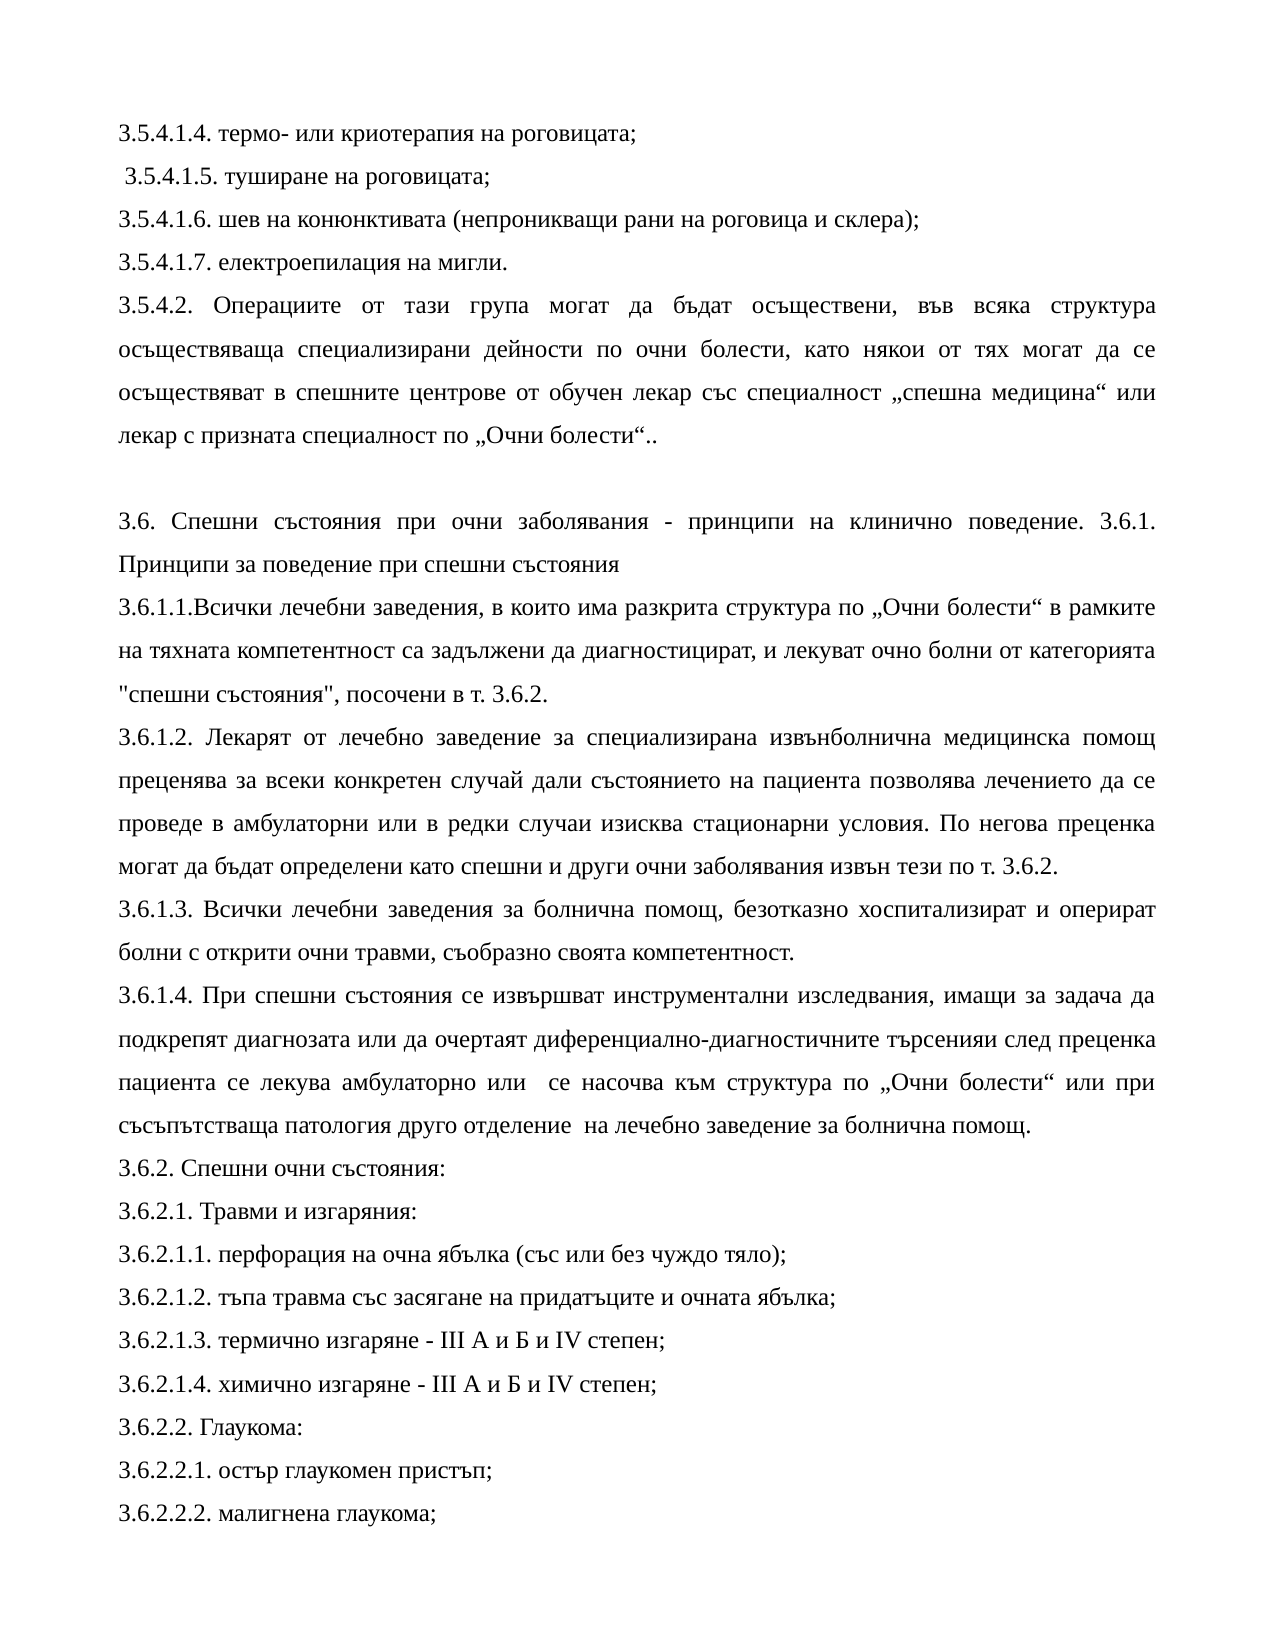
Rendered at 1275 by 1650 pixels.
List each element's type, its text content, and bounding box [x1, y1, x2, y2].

text 3.6.1.3. Всички лечебни заведения за болнична помощ, безотказно хоспитализират и оперират болни с открити очни травми, съобразно своята компетентност. [118, 894, 1157, 966]
text 3.5.4.1.4. термо- или криотерапия на роговицата; [118, 118, 1157, 147]
text 3.6.1.2. Лекарят от лечебно заведение за специализирана извънболнична медицинска помощ преценява за всеки конкретен случай дали състоянието на пациента позволява лечението да се проведе в амбулаторни или в редки случаи изисква стационарни условия. По негова преценка могат да бъдат определени като спешни и други очни заболявания извън тези по т. 3.6.2. [118, 722, 1157, 880]
text 3.6.2.1.1. перфорация на очна ябълка (със или без чуждо тяло); [118, 1239, 1157, 1268]
text 3.6.2.2.2. малигнена глаукома; [118, 1498, 1157, 1527]
text 3.6.2.2.1. остър глаукомен пристъп; [118, 1455, 1157, 1484]
text 3.5.4.1.7. електроепилация на мигли. [118, 247, 1157, 276]
text 3.6.2.1.2. тъпа травма със засягане на придатъците и очната ябълка; [118, 1282, 1157, 1311]
text 3.5.4.2. Операциите от тази група могат да бъдат осъществени, във всяка структура осъществяваща специализирани дейности по очни болести, като някои от тях могат да се осъществяват в спешните центрове от обучен лекар със специалност „спешна медицина“ или лекар с призната специалност по „Очни болести“.. [118, 291, 1157, 449]
text 3.6.1.4. При спешни състояния се извършват инструментални изследвания, имащи за задача да подкрепят диагнозата или да очертаят диференциално-диагностичните търсенияи след преценка пациента се лекува амбулаторно или се насочва към структура по „Очни болести“ или при съсъпътстваща патология друго отделение на лечебно заведение за болнична помощ. [118, 981, 1157, 1139]
text 3.6.1.1.Всички лечебни заведения, в които има разкрита структура по „Очни болести“ в рамките на тяхната компетентност са задължени да диагностицират, и лекуват очно болни от категорията "спешни състояния", посочени в т. 3.6.2. [118, 592, 1157, 707]
text 3.6.2.1. Травми и изгаряния: [118, 1196, 1157, 1225]
text 3.6.2.1.4. химично изгаряне - III А и Б и IV степен; [118, 1369, 1157, 1397]
text 3.6.2. Спешни очни състояния: [118, 1153, 1157, 1182]
text 3.6. Спешни състояния при очни заболявания - принципи на клинично поведение. 3.6.1. Принципи за поведение при спешни състояния [118, 506, 1157, 578]
text 3.5.4.1.5. туширане на роговицата; [118, 161, 1157, 190]
text 3.5.4.1.6. шев на конюнктивата (непроникващи рани на роговица и склера); [118, 204, 1157, 233]
text 3.6.2.2. Глаукома: [118, 1412, 1157, 1441]
text 3.6.2.1.3. термично изгаряне - III А и Б и IV степен; [118, 1326, 1157, 1354]
